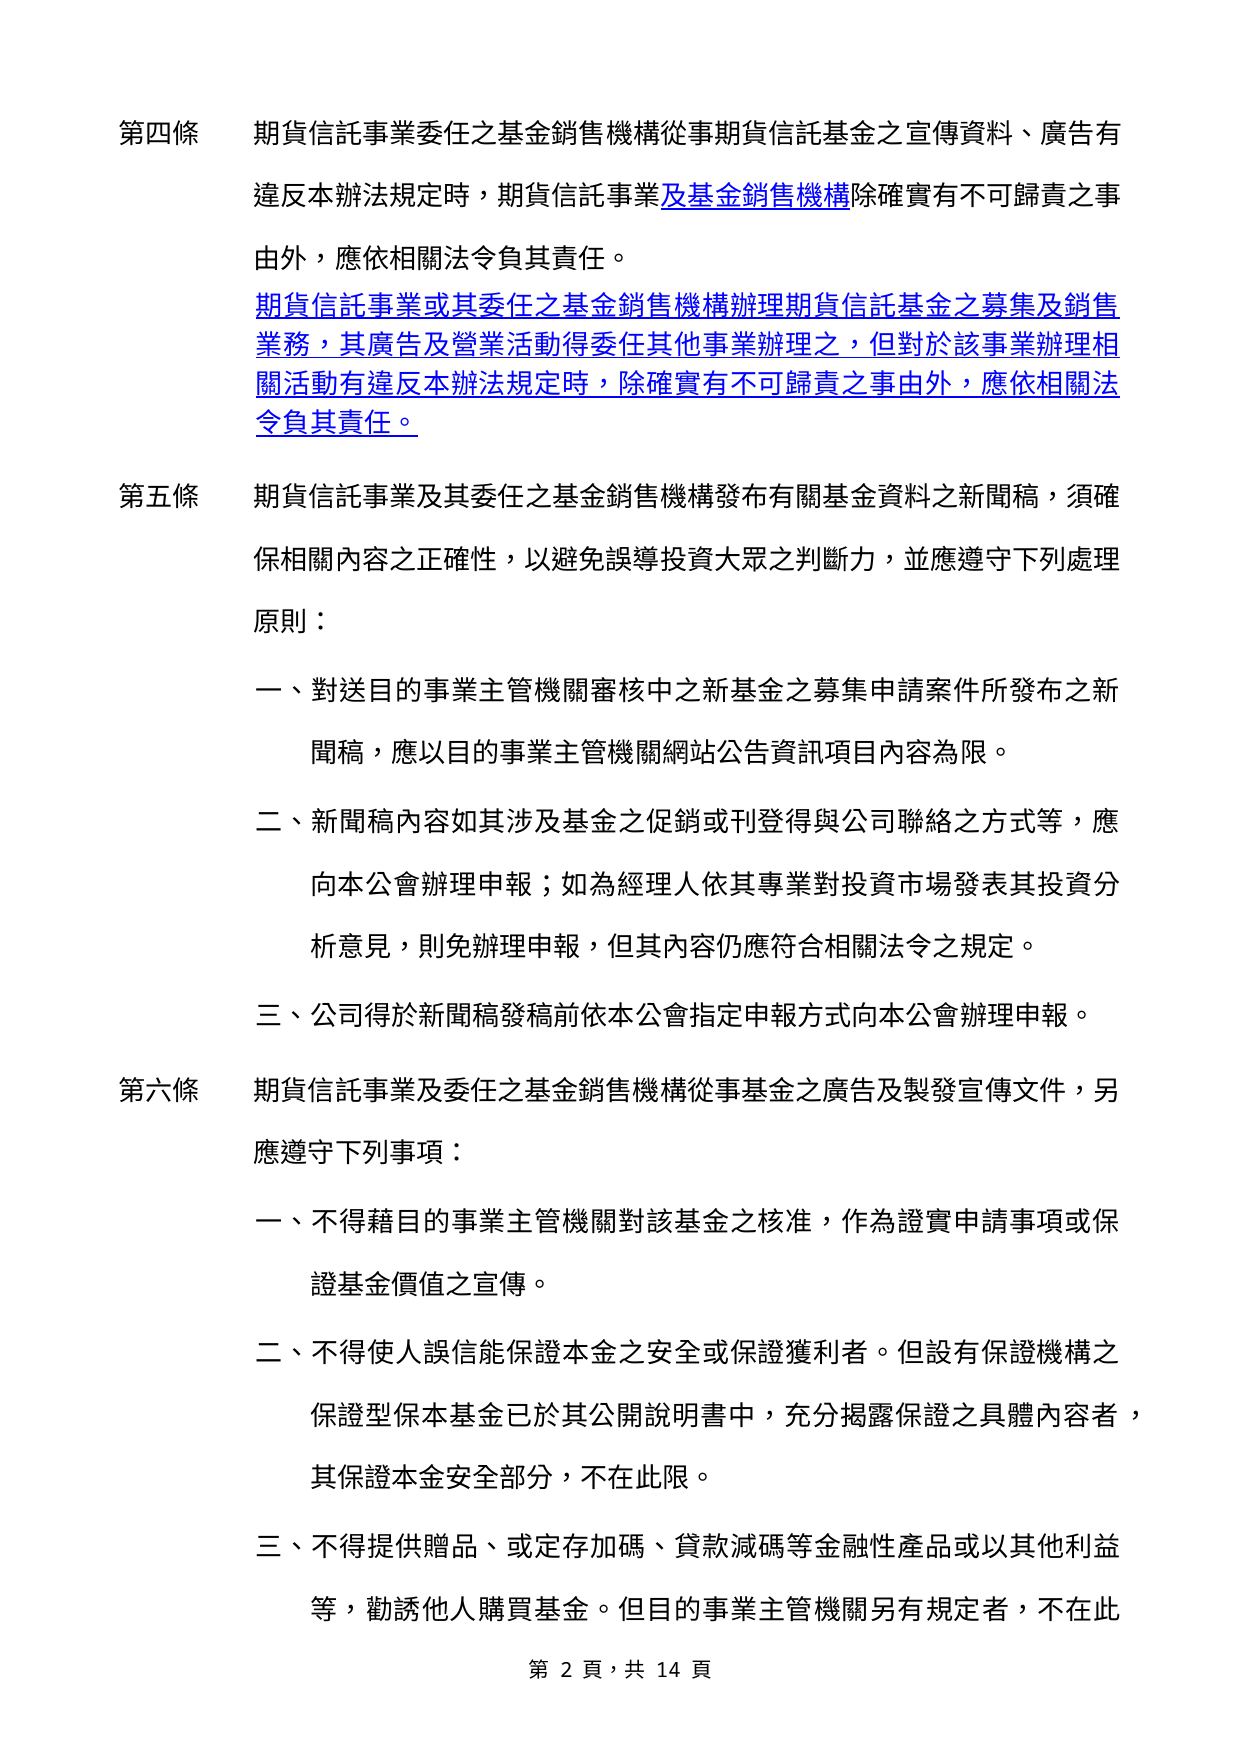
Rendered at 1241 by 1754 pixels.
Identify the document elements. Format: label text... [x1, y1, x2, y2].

text 期貨信託事業或其委任之基金銷售機構辦理期貨信託基金之募集及銷售業務，其廣告及營業活動得委任其他事業辦理之，但對於該事業辦理相關活動有違反本辦法規定時，除確實有不可歸責之事由外，應依相關法令負其責任。 [256, 283, 1122, 441]
text 二、新聞稿內容如其涉及基金之促銷或刊登得與公司聯絡之方式等，應向本公會辦理申報；如為經理人依其專業對投資市場發表其投資分析意見，則免辦理申報，但其內容仍應符合相關法令之規定。 [256, 778, 1122, 966]
text 一、對送目的事業主管機關審核中之新基金之募集申請案件所發布之新聞稿，應以目的事業主管機關網站公告資訊項目內容為限。 [256, 647, 1122, 772]
text 第六條 期貨信託事業及委任之基金銷售機構從事基金之廣告及製發宣傳文件，另應遵守下列事項： [118, 1047, 1122, 1172]
text 第五條 期貨信託事業及其委任之基金銷售機構發布有關基金資料之新聞稿，須確保相關內容之正確性，以避免誤導投資大眾之判斷力，並應遵守下列處理原則： [118, 453, 1122, 641]
text 三、不得提供贈品、或定存加碼、貸款減碼等金融性產品或以其他利益等，勸誘他人購買基金。但目的事業主管機關另有規定者，不在此 [256, 1503, 1122, 1628]
text 二、不得使人誤信能保證本金之安全或保證獲利者。但設有保證機構之保證型保本基金已於其公開說明書中，充分揭露保證之具體內容者，其保證本金安全部分，不在此限。 [256, 1309, 1122, 1497]
text 一、不得藉目的事業主管機關對該基金之核准，作為證實申請事項或保證基金價值之宣傳。 [256, 1178, 1122, 1303]
text 三、公司得於新聞稿發稿前依本公會指定申報方式向本公會辦理申報。 [256, 972, 1122, 1034]
text 第四條 期貨信託事業委任之基金銷售機構從事期貨信託基金之宣傳資料、廣告有違反本辦法規定時，期貨信託事業及基金銷售機構除確實有不可歸責之事由外，應依相關法令負其責任。 [118, 90, 1122, 277]
